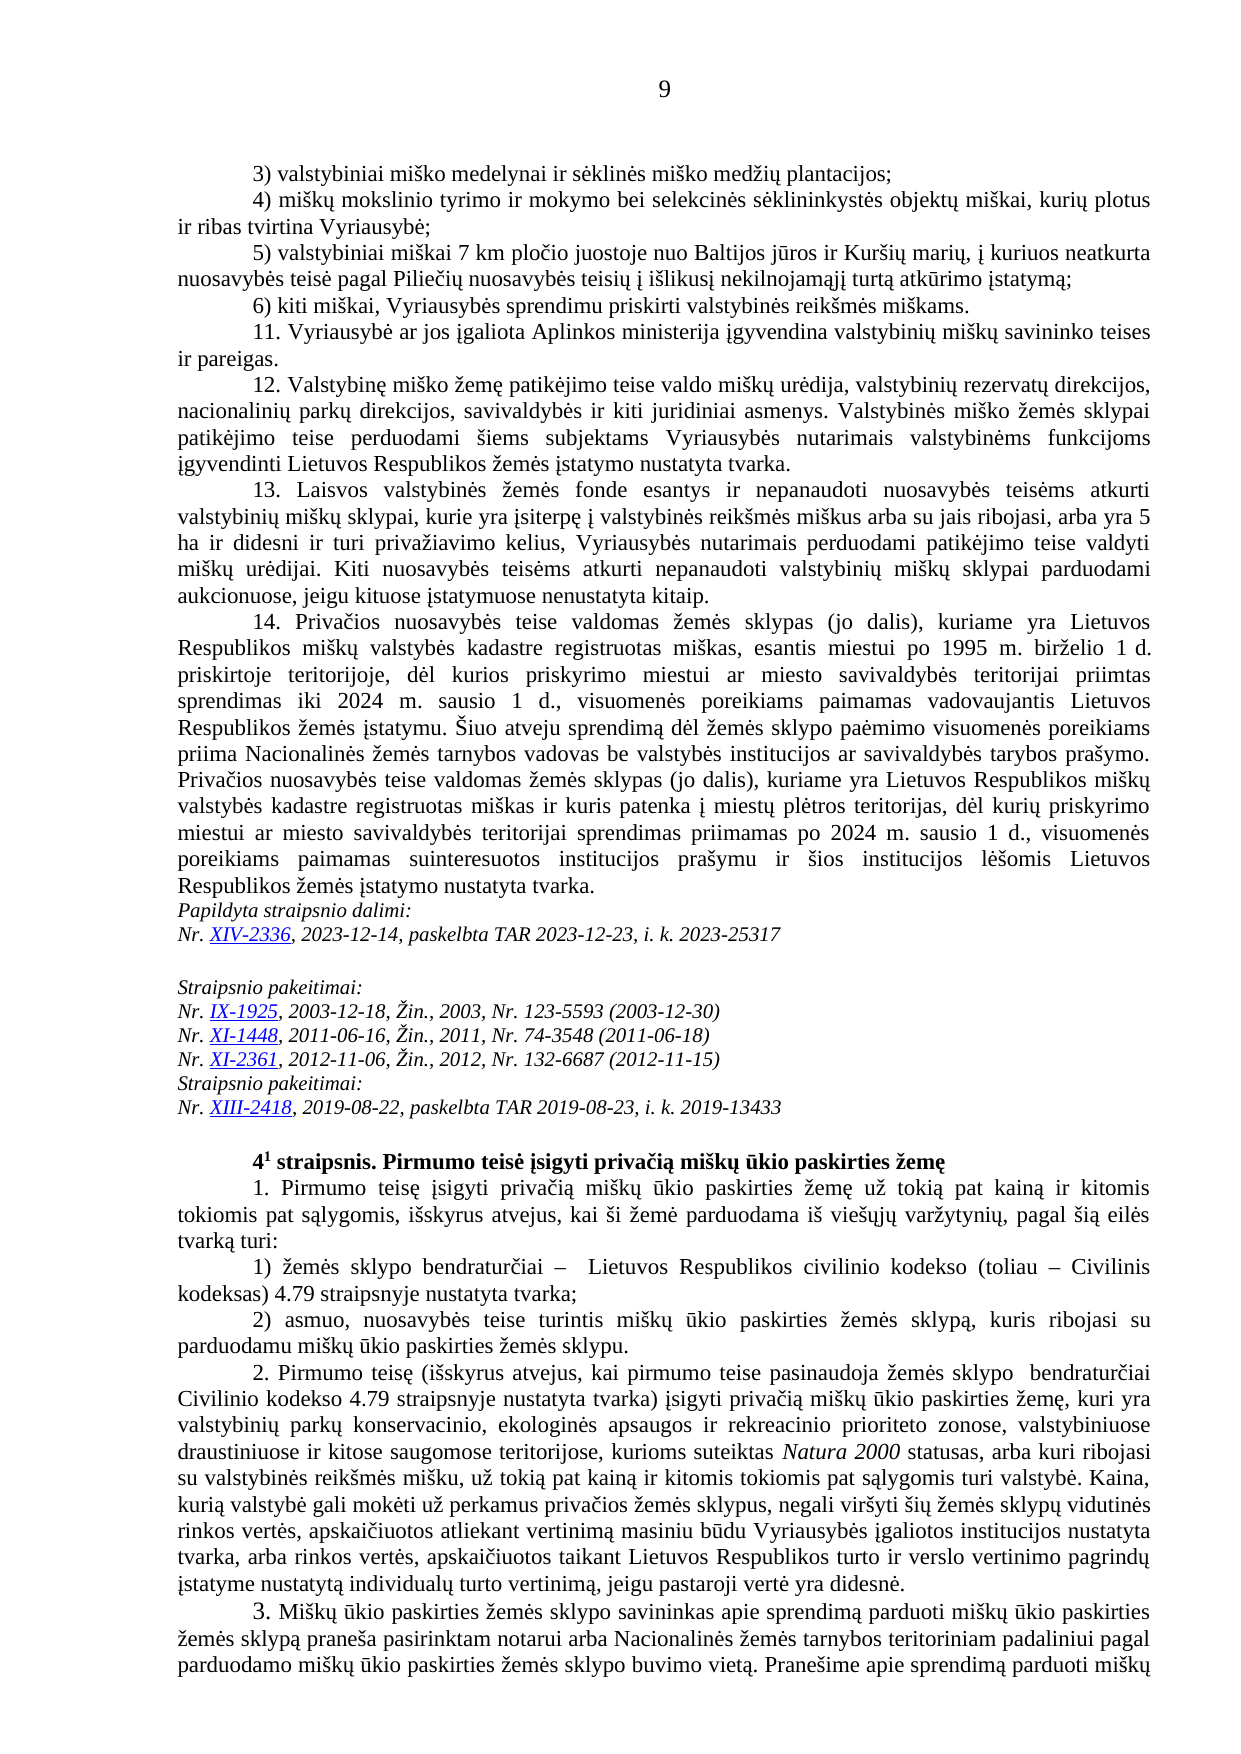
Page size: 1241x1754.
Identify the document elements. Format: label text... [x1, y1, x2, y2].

text 3) valstybiniai miško medelynai ir sėklinės miško medžių plantacijos; [177, 160, 1152, 186]
text 1. Pirmumo teisę įsigyti privačią miškų ūkio paskirties žemę už tokią pat kainą ir kitomis tokiomis pat sąlygomis, išskyrus atvejus, kai ši žemė parduodama iš viešųjų varžytynių, pagal šią eilės tvarką turi: [177, 1174, 1152, 1253]
text 2) asmuo, nuosavybės teise turintis miškų ūkio paskirties žemės sklypą, kuris ribojasi su parduodamu miškų ūkio paskirties žemės sklypu. [177, 1306, 1152, 1359]
text Straipsnio pakeitimai: [177, 975, 1152, 999]
text 13. Laisvos valstybinės žemės fonde esantys ir nepanaudoti nuosavybės teisėms atkurti valstybinių miškų sklypai, kurie yra įsiterpę į valstybinės reikšmės miškus arba su jais ribojasi, arba yra 5 ha ir didesni ir turi privažiavimo kelius, Vyriausybės nutarimais perduodami patikėjimo teise valdyti miškų urėdijai. Kiti nuosavybės teisėms atkurti nepanaudoti valstybinių miškų sklypai parduodami aukcionuose, jeigu kituose įstatymuose nenustatyta kitaip. [177, 476, 1152, 608]
text Nr. IX-1925, 2003-12-18, Žin., 2003, Nr. 123-5593 (2003-12-30) [177, 999, 1152, 1023]
text 12. Valstybinę miško žemę patikėjimo teise valdo miškų urėdija, valstybinių rezervatų direkcijos, nacionalinių parkų direkcijos, savivaldybės ir kiti juridiniai asmenys. Valstybinės miško žemės sklypai patikėjimo teise perduodami šiems subjektams Vyriausybės nutarimais valstybinėms funkcijoms įgyvendinti Lietuvos Respublikos žemės įstatymo nustatyta tvarka. [177, 371, 1152, 476]
text Nr. XI-2361, 2012-11-06, Žin., 2012, Nr. 132-6687 (2012-11-15) [177, 1047, 1152, 1071]
text 4) miškų mokslinio tyrimo ir mokymo bei selekcinės sėklininkystės objektų miškai, kurių plotus ir ribas tvirtina Vyriausybė; [177, 186, 1152, 239]
text 41 straipsnis. Pirmumo teisė įsigyti privačią miškų ūkio paskirties žemę [177, 1148, 1152, 1174]
text Nr. XI-1448, 2011-06-16, Žin., 2011, Nr. 74-3548 (2011-06-18) [177, 1023, 1152, 1047]
text Nr. XIV-2336, 2023-12-14, paskelbta TAR 2023-12-23, i. k. 2023-25317 [177, 922, 1152, 946]
text Straipsnio pakeitimai: [177, 1071, 1152, 1095]
text Papildyta straipsnio dalimi: [177, 898, 1152, 922]
text 14. Privačios nuosavybės teise valdomas žemės sklypas (jo dalis), kuriame yra Lietuvos Respublikos miškų valstybės kadastre registruotas miškas, esantis miestui po 1995 m. birželio 1 d. priskirtoje teritorijoje, dėl kurios priskyrimo miestui ar miesto savivaldybės teritorijai priimtas sprendimas iki 2024 m. sausio 1 d., visuomenės poreikiams paimamas vadovaujantis Lietuvos Respublikos žemės įstatymu. Šiuo atveju sprendimą dėl žemės sklypo paėmimo visuomenės poreikiams priima Nacionalinės žemės tarnybos vadovas be valstybės institucijos ar savivaldybės tarybos prašymo. Privačios nuosavybės teise valdomas žemės sklypas (jo dalis), kuriame yra Lietuvos Respublikos miškų valstybės kadastre registruotas miškas ir kuris patenka į miestų plėtros teritorijas, dėl kurių priskyrimo miestui ar miesto savivaldybės teritorijai sprendimas priimamas po 2024 m. sausio 1 d., visuomenės poreikiams paimamas suinteresuotos institucijos prašymu ir šios institucijos lėšomis Lietuvos Respublikos žemės įstatymo nustatyta tvarka. [177, 608, 1152, 898]
text 5) valstybiniai miškai 7 km pločio juostoje nuo Baltijos jūros ir Kuršių marių, į kuriuos neatkurta nuosavybės teisė pagal Piliečių nuosavybės teisių į išlikusį nekilnojamąjį turtą atkūrimo įstatymą; [177, 239, 1152, 292]
text 1) žemės sklypo bendraturčiai – Lietuvos Respublikos civilinio kodekso (toliau – Civilinis kodeksas) 4.79 straipsnyje nustatyta tvarka; [177, 1253, 1152, 1306]
text 11. Vyriausybė ar jos įgaliota Aplinkos ministerija įgyvendina valstybinių miškų savininko teises ir pareigas. [177, 318, 1152, 371]
text 2. Pirmumo teisę (išskyrus atvejus, kai pirmumo teise pasinaudoja žemės sklypo bendraturčiai Civilinio kodekso 4.79 straipsnyje nustatyta tvarka) įsigyti privačią miškų ūkio paskirties žemę, kuri yra valstybinių parkų konservacinio, ekologinės apsaugos ir rekreacinio prioriteto zonose, valstybiniuose draustiniuose ir kitose saugomose teritorijose, kurioms suteiktas Natura 2000 statusas, arba kuri ribojasi su valstybinės reikšmės mišku, už tokią pat kainą ir kitomis tokiomis pat sąlygomis turi valstybė. Kaina, kurią valstybė gali mokėti už perkamus privačios žemės sklypus, negali viršyti šių žemės sklypų vidutinės rinkos vertės, apskaičiuotos atliekant vertinimą masiniu būdu Vyriausybės įgaliotos institucijos nustatyta tvarka, arba rinkos vertės, apskaičiuotos taikant Lietuvos Respublikos turto ir verslo vertinimo pagrindų įstatyme nustatytą individualų turto vertinimą, jeigu pastaroji vertė yra didesnė. [177, 1359, 1152, 1596]
text 6) kiti miškai, Vyriausybės sprendimu priskirti valstybinės reikšmės miškams. [177, 292, 1152, 318]
text 3. Miškų ūkio paskirties žemės sklypo savininkas apie sprendimą parduoti miškų ūkio paskirties žemės sklypą praneša pasirinktam notarui arba Nacionalinės žemės tarnybos teritoriniam padaliniui pagal parduodamo miškų ūkio paskirties žemės sklypo buvimo vietą. Pranešime apie sprendimą parduoti miškų [177, 1596, 1152, 1677]
text Nr. XIII-2418, 2019-08-22, paskelbta TAR 2019-08-23, i. k. 2019-13433 [177, 1095, 1152, 1119]
